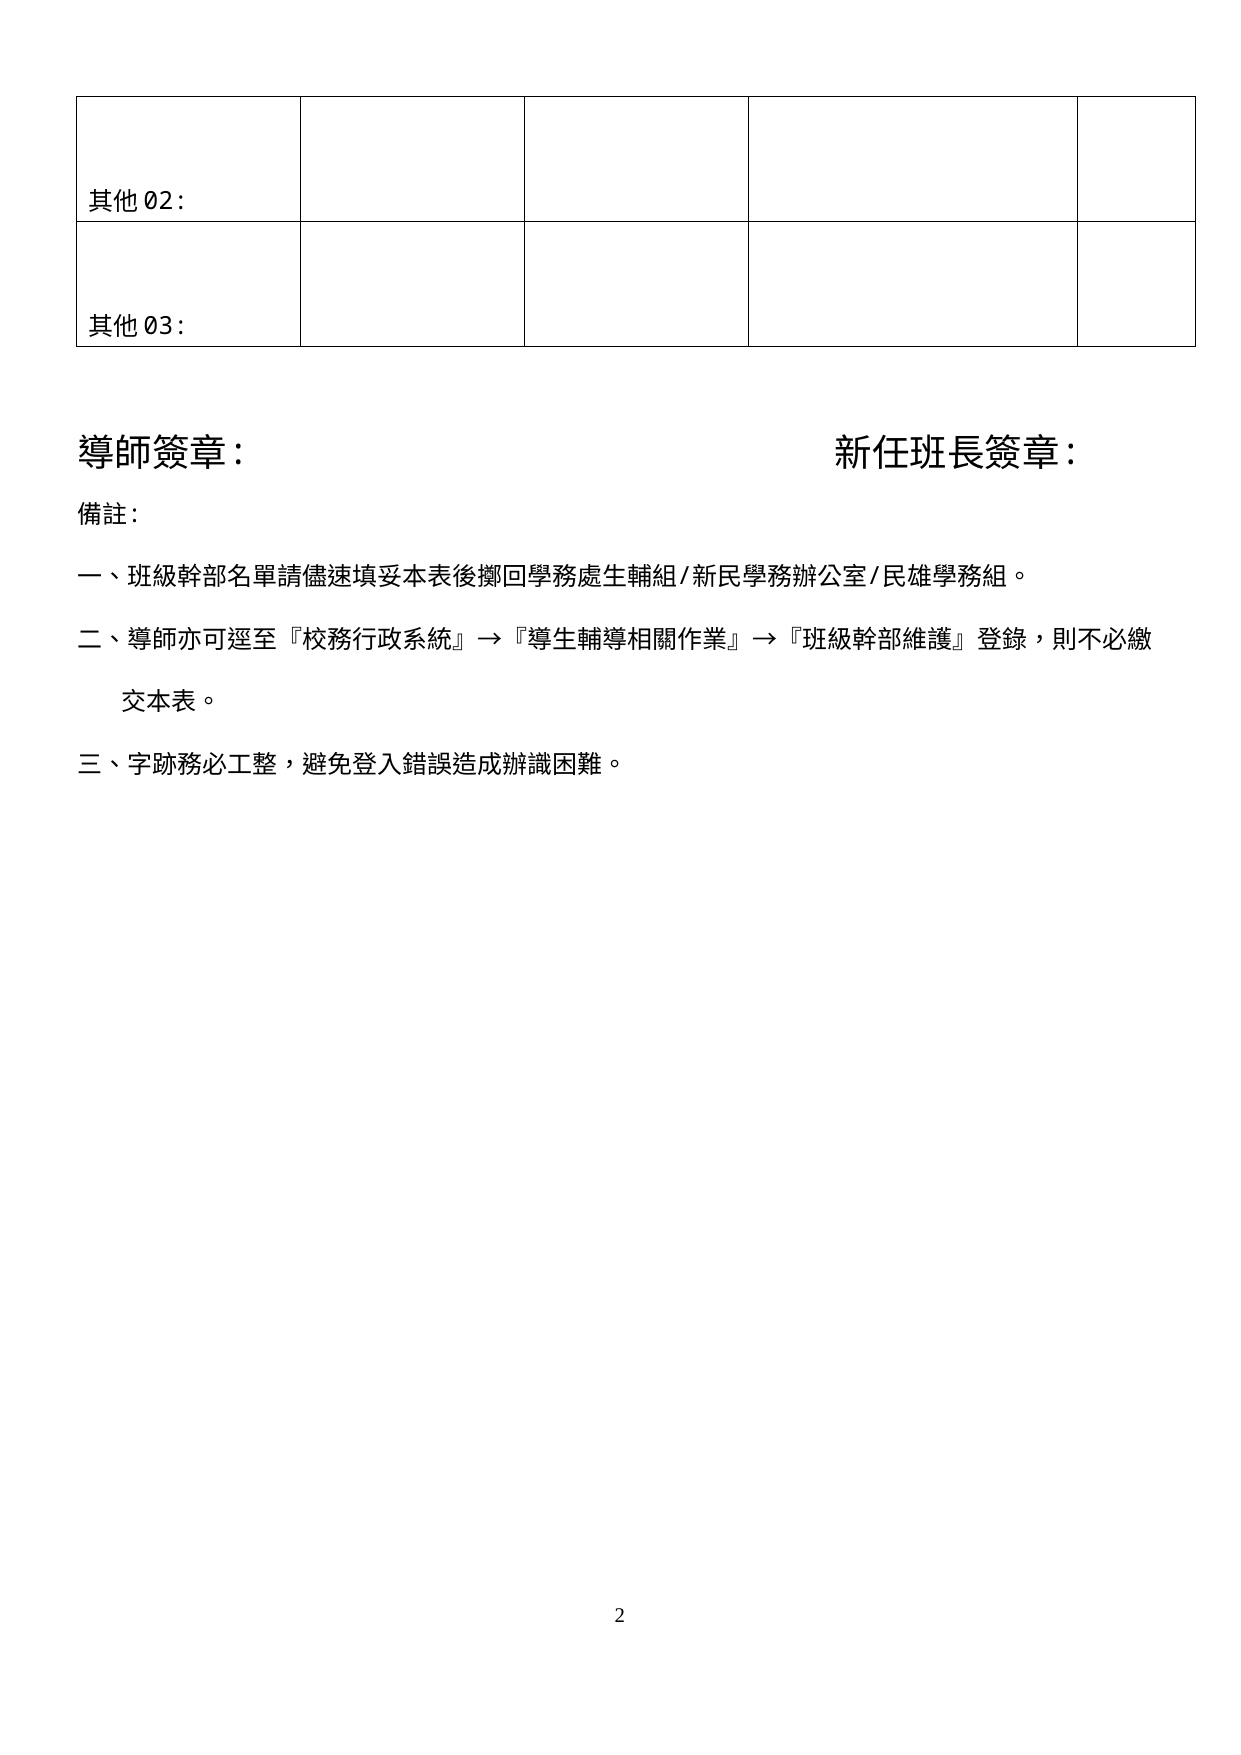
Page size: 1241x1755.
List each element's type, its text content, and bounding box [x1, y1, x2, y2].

table_cell [749, 222, 1077, 346]
text 交本表。 [77, 658, 1162, 721]
text 一、班級幹部名單請儘速填妥本表後擲回學務處生輔組/新民學務辦公室/民雄學務組。 [77, 533, 1162, 596]
text 導師簽章: 新任班長簽章: [77, 408, 1162, 471]
text 備註: [77, 471, 1162, 533]
table_cell [525, 222, 748, 346]
table_cell [525, 97, 748, 221]
text 三、字跡務必工整，避免登入錯誤造成辦識困難。 [77, 721, 1162, 783]
table_cell [301, 97, 524, 221]
table_cell [301, 222, 524, 346]
table_cell 其他03: [77, 222, 300, 346]
table_cell [749, 97, 1077, 221]
table_cell 其他02: [77, 97, 300, 221]
table_cell [1078, 97, 1195, 221]
text 二、導師亦可逕至『校務行政系統』→『導生輔導相關作業』→『班級幹部維護』登錄，則不必繳 [77, 596, 1162, 658]
table_cell [1078, 222, 1195, 346]
